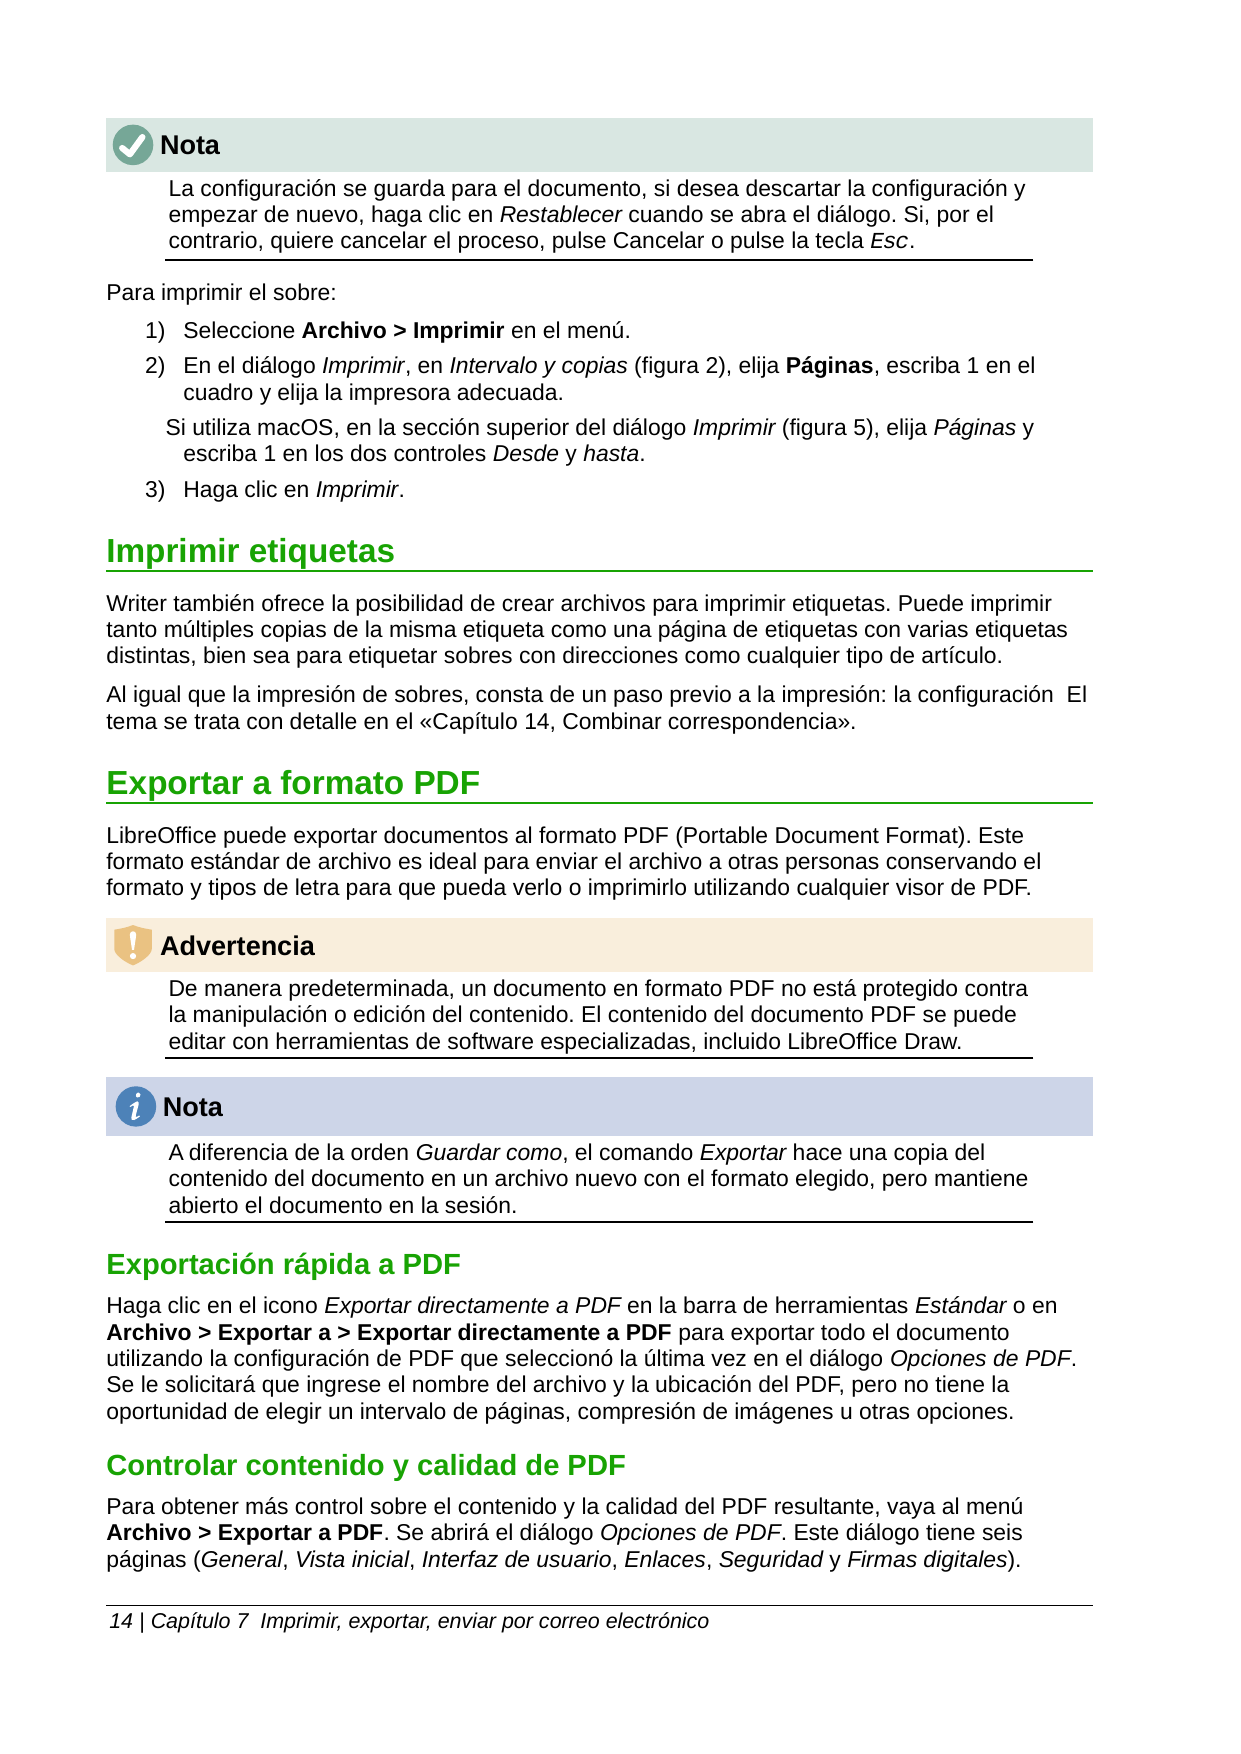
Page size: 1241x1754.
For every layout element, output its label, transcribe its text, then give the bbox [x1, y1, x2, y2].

text La configuración se guarda para el documento, si desea descartar la configuración y empezar de nuevo, haga clic en Restablecer cuando se abra el diálogo. Si, por el contrario, quiere cancelar el proceso, pulse Cancelar o pulse la tecla Esc. [165, 172, 1033, 259]
subtitle Exportar a formato PDF [106, 763, 1093, 802]
subtitle Imprimir etiquetas [106, 531, 1093, 570]
subtitle Nota [106, 1077, 1093, 1136]
list Seleccione Archivo > Imprimir en el menú. [165, 317, 1093, 344]
text Para obtener más control sobre el contenido y la calidad del PDF resultante, vaya al menú Archivo > Exportar a PDF. Se abrirá el diálogo Opciones de PDF. Este diálogo tiene seis páginas (General, Vista inicial, Interfaz de usuario, Enlaces, Seguridad y Firmas digitales). [106, 1493, 1093, 1572]
text Writer también ofrece la posibilidad de crear archivos para imprimir etiquetas. Puede imprimir tanto múltiples copias de la misma etiqueta como una página de etiquetas con varias etiquetas distintas, bien sea para etiquetar sobres con direcciones como cualquier tipo de artículo. [106, 590, 1093, 669]
list Haga clic en Imprimir. [165, 476, 1093, 502]
text Al igual que la impresión de sobres, consta de un paso previo a la impresión: la configuración El tema se trata con detalle en el «Capítulo 14, Combinar correspondencia». [106, 681, 1093, 734]
subtitle Controlar contenido y calidad de PDF [106, 1448, 1093, 1481]
text Haga clic en el icono Exportar directamente a PDF en la barra de herramientas Estándar o en Archivo > Exportar a > Exportar directamente a PDF para exportar todo el documento utilizando la configuración de PDF que seleccionó la última vez en el diálogo Opciones de PDF. Se le solicitará que ingrese el nombre del archivo y la ubicación del PDF, pero no tiene la oportunidad de elegir un intervalo de páginas, compresión de imágenes u otras opciones. [106, 1292, 1093, 1424]
list En el diálogo Imprimir, en Intervalo y copias (figura 2), elija Páginas, escriba 1 en el cuadro y elija la impresora adecuada. [165, 352, 1093, 405]
text De manera predeterminada, un documento en formato PDF no está protegido contra la manipulación o edición del contenido. El contenido del documento PDF se puede editar con herramientas de software especializadas, incluido LibreOffice Draw. [165, 972, 1033, 1057]
subtitle Exportación rápida a PDF [106, 1247, 1093, 1280]
text A diferencia de la orden Guardar como, el comando Exportar hace una copia del contenido del documento en un archivo nuevo con el formato elegido, pero mantiene abierto el documento en la sesión. [165, 1136, 1033, 1221]
subtitle Advertencia [106, 918, 1093, 972]
text LibreOffice puede exportar documentos al formato PDF (Portable Document Format). Este formato estándar de archivo es ideal para enviar el archivo a otras personas conservando el formato y tipos de letra para que pueda verlo o imprimirlo utilizando cualquier visor de PDF. [106, 822, 1093, 901]
text Si utiliza macOS, en la sección superior del diálogo Imprimir (figura 5), elija Páginas y escriba 1 en los dos controles Desde y hasta. [165, 414, 1093, 467]
subtitle Nota [106, 118, 1093, 172]
list Para imprimir el sobre: [106, 278, 1093, 305]
